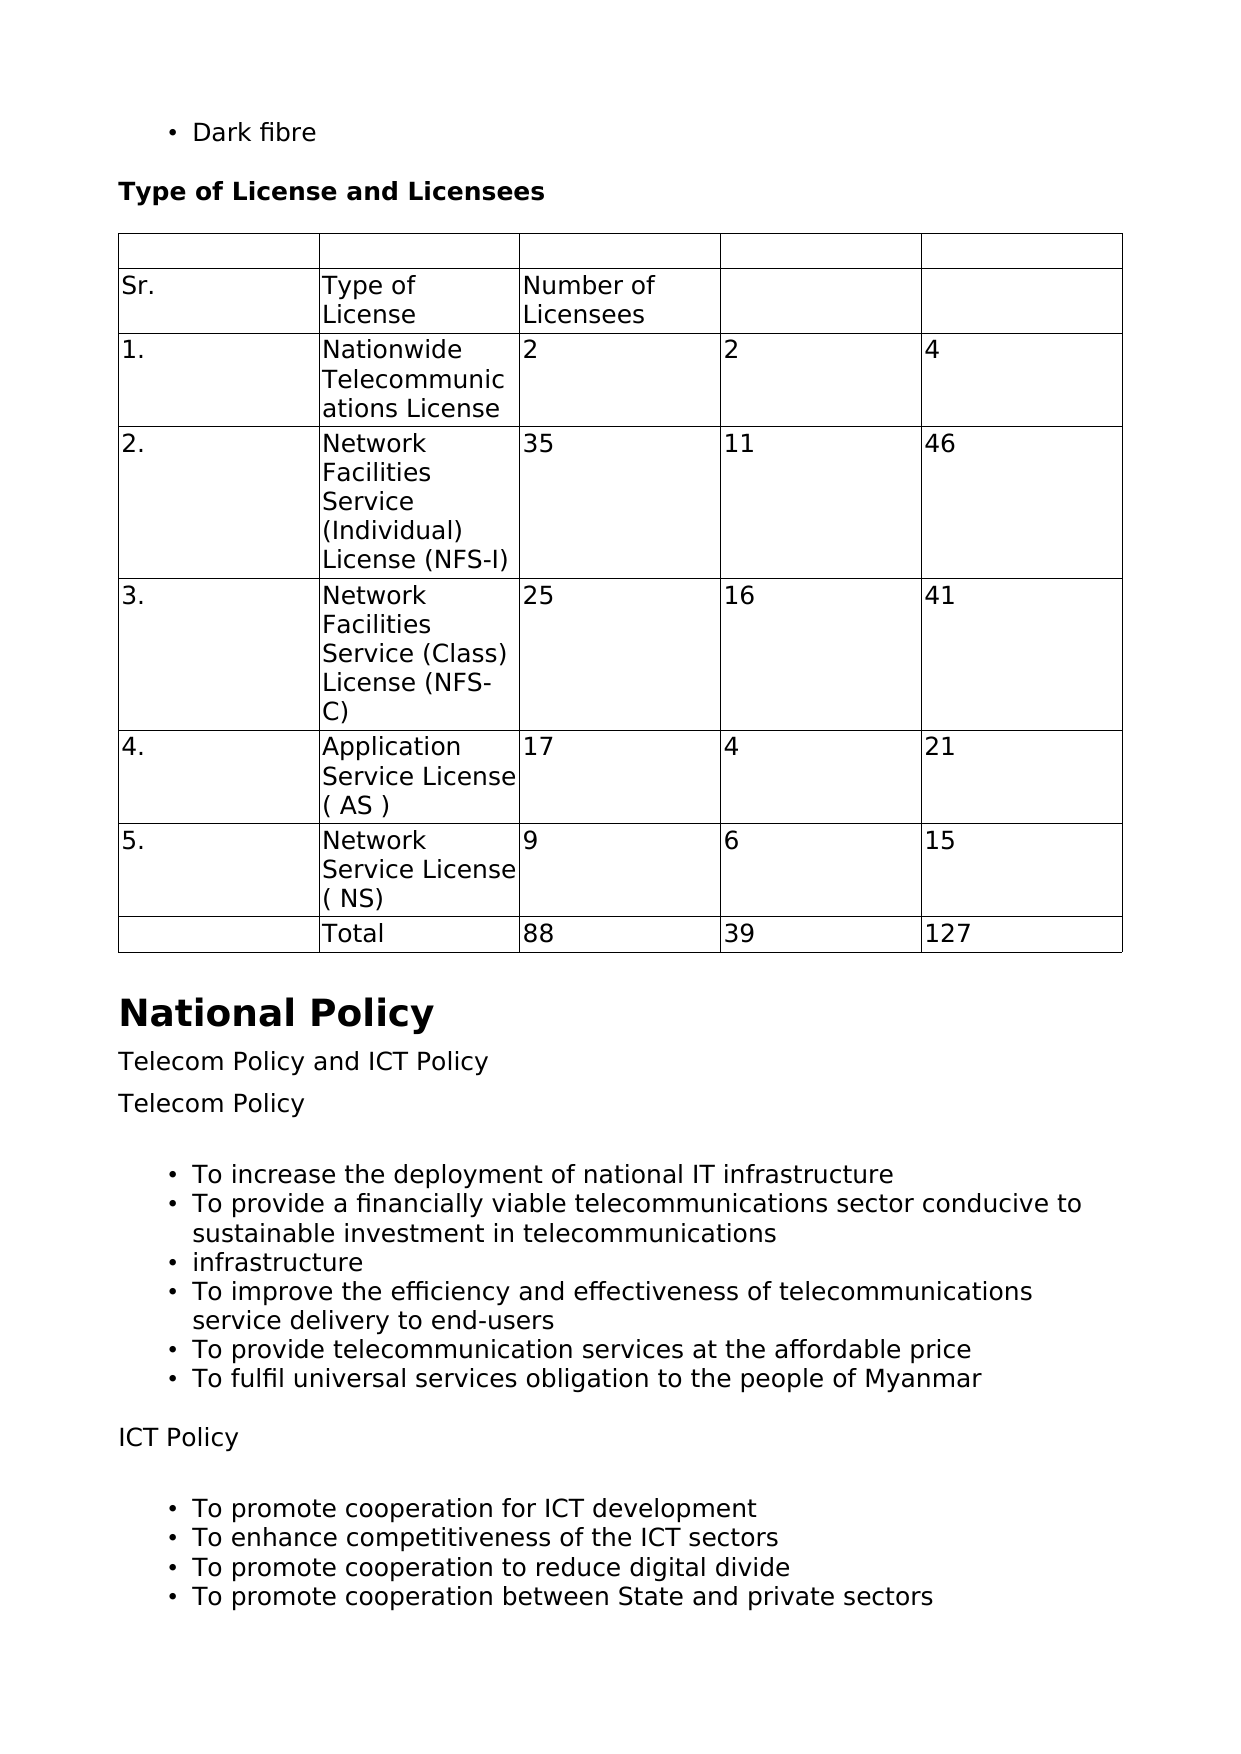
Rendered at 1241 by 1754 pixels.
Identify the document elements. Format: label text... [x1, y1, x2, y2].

table_cell Type of License [320, 269, 519, 333]
list To provide telecommunication services at the affordable price [177, 1335, 1122, 1364]
list To provide a financially viable telecommunications sector conducive to sustainable investment in telecommunications [177, 1189, 1122, 1248]
list To fulfil universal services obligation to the people of Myanmar [177, 1364, 1122, 1394]
table_cell 4 [721, 731, 921, 823]
table_cell 2 [520, 334, 720, 426]
table_cell 46 [922, 427, 1122, 578]
table_cell [721, 269, 921, 333]
table_cell 15 [922, 824, 1122, 916]
table_cell 25 [520, 579, 720, 729]
list To enhance competitiveness of the ICT sectors [177, 1523, 1122, 1553]
list To improve the efficiency and effectiveness of telecommunications service delivery to end-users [177, 1277, 1122, 1335]
table_cell 16 [721, 579, 921, 729]
table_header [721, 234, 921, 268]
table_cell 41 [922, 579, 1122, 729]
text Telecom Policy [118, 1089, 1122, 1118]
table_cell 21 [922, 731, 1122, 823]
table_header [119, 234, 319, 268]
table_cell 1. [119, 334, 319, 426]
text Telecom Policy and ICT Policy [118, 1048, 1122, 1077]
subtitle National Policy [118, 991, 1122, 1035]
table_cell 4 [922, 334, 1122, 426]
table_cell Number of Licensees [520, 269, 720, 333]
table_cell 5. [119, 824, 319, 916]
table_cell Application Service License ( AS ) [320, 731, 519, 823]
table_header [922, 234, 1122, 268]
list To promote cooperation to reduce digital divide [177, 1553, 1122, 1582]
table_cell 2 [721, 334, 921, 426]
table_cell Nationwide Telecommunications License [320, 334, 519, 426]
table_cell 6 [721, 824, 921, 916]
list Dark fibre [177, 118, 1122, 147]
list To promote cooperation between State and private sectors [177, 1582, 1122, 1611]
table_cell 9 [520, 824, 720, 916]
text ICT Policy [118, 1423, 1122, 1452]
table_cell Sr. [119, 269, 319, 333]
table_cell 11 [721, 427, 921, 578]
table_cell Network Service License ( NS) [320, 824, 519, 916]
table_cell 4. [119, 731, 319, 823]
table_cell Total [320, 917, 519, 952]
table_cell 35 [520, 427, 720, 578]
table_cell Network Facilities Service (Class) License (NFS-C) [320, 579, 519, 729]
table_header [320, 234, 519, 268]
table_cell [922, 269, 1122, 333]
table_cell [119, 917, 319, 952]
table_header [520, 234, 720, 268]
list infrastructure [177, 1248, 1122, 1277]
table_cell Network Facilities Service (Individual) License (NFS-I) [320, 427, 519, 578]
text Type of License and Licensees [118, 177, 1122, 206]
table_cell 2. [119, 427, 319, 578]
table_cell 127 [922, 917, 1122, 952]
table_cell 3. [119, 579, 319, 729]
table_cell 88 [520, 917, 720, 952]
list To increase the deployment of national IT infrastructure [177, 1160, 1122, 1189]
list To promote cooperation for ICT development [177, 1494, 1122, 1523]
table_cell 17 [520, 731, 720, 823]
table_cell 39 [721, 917, 921, 952]
